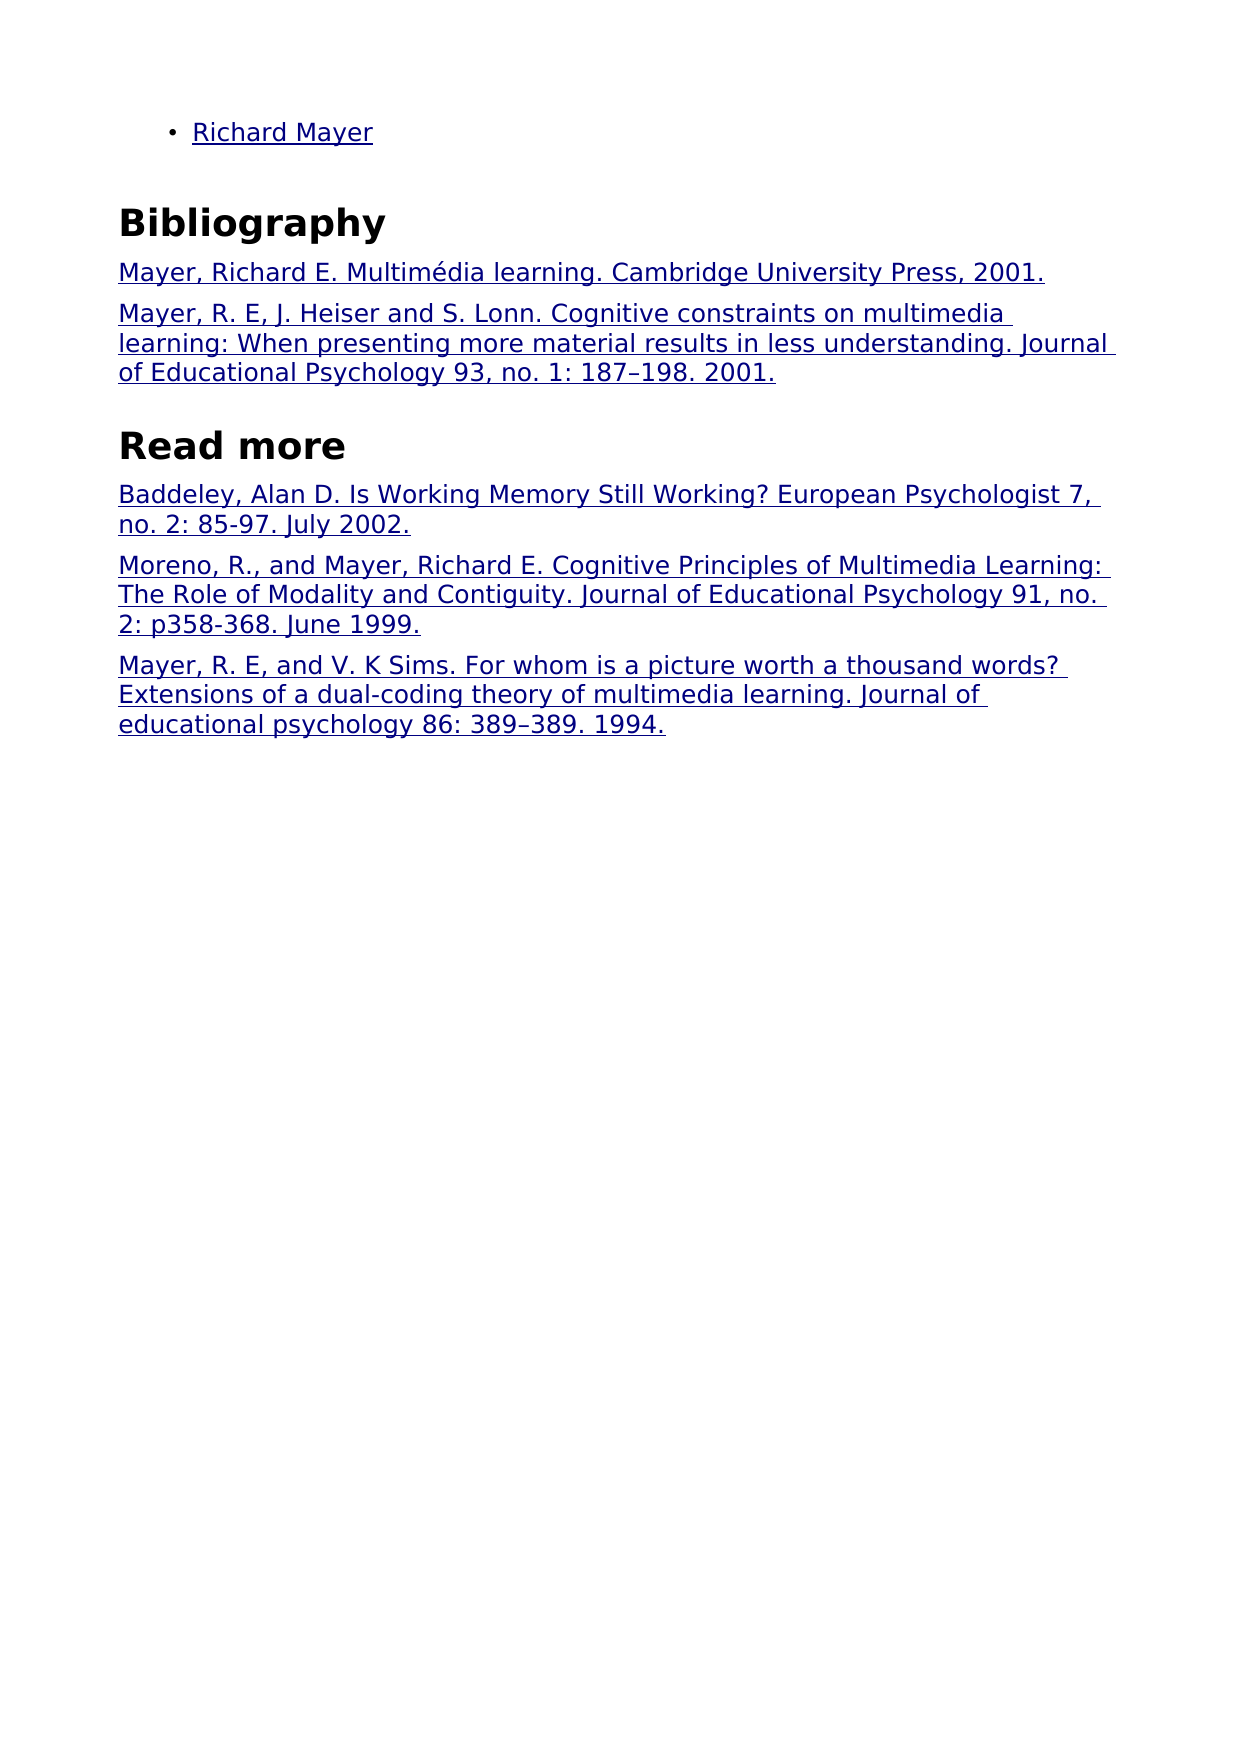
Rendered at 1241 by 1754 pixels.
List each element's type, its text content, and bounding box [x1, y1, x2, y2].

text Mayer, R. E, J. Heiser and S. Lonn. Cognitive constraints on multimedia learning: When presenting more material results in less understanding. Journal of Educational Psychology 93, no. 1: 187–198. 2001. [118, 299, 1122, 387]
text Baddeley, Alan D. Is Working Memory Still Working? European Psychologist 7, no. 2: 85-97. July 2002. [118, 481, 1122, 539]
text Mayer, Richard E. Multimédia learning. Cambridge University Press, 2001. [118, 258, 1122, 287]
text Moreno, R., and Mayer, Richard E. Cognitive Principles of Multimedia Learning: The Role of Modality and Contiguity. Journal of Educational Psychology 91, no. 2: p358-368. June 1999. [118, 552, 1122, 639]
subtitle Bibliography [118, 202, 1122, 245]
list Richard Mayer [177, 118, 1122, 147]
text Mayer, R. E, and V. K Sims. For whom is a picture worth a thousand words? Extensions of a dual-coding theory of multimedia learning. Journal of educational psychology 86: 389–389. 1994. [118, 652, 1122, 739]
subtitle Read more [118, 424, 1122, 468]
